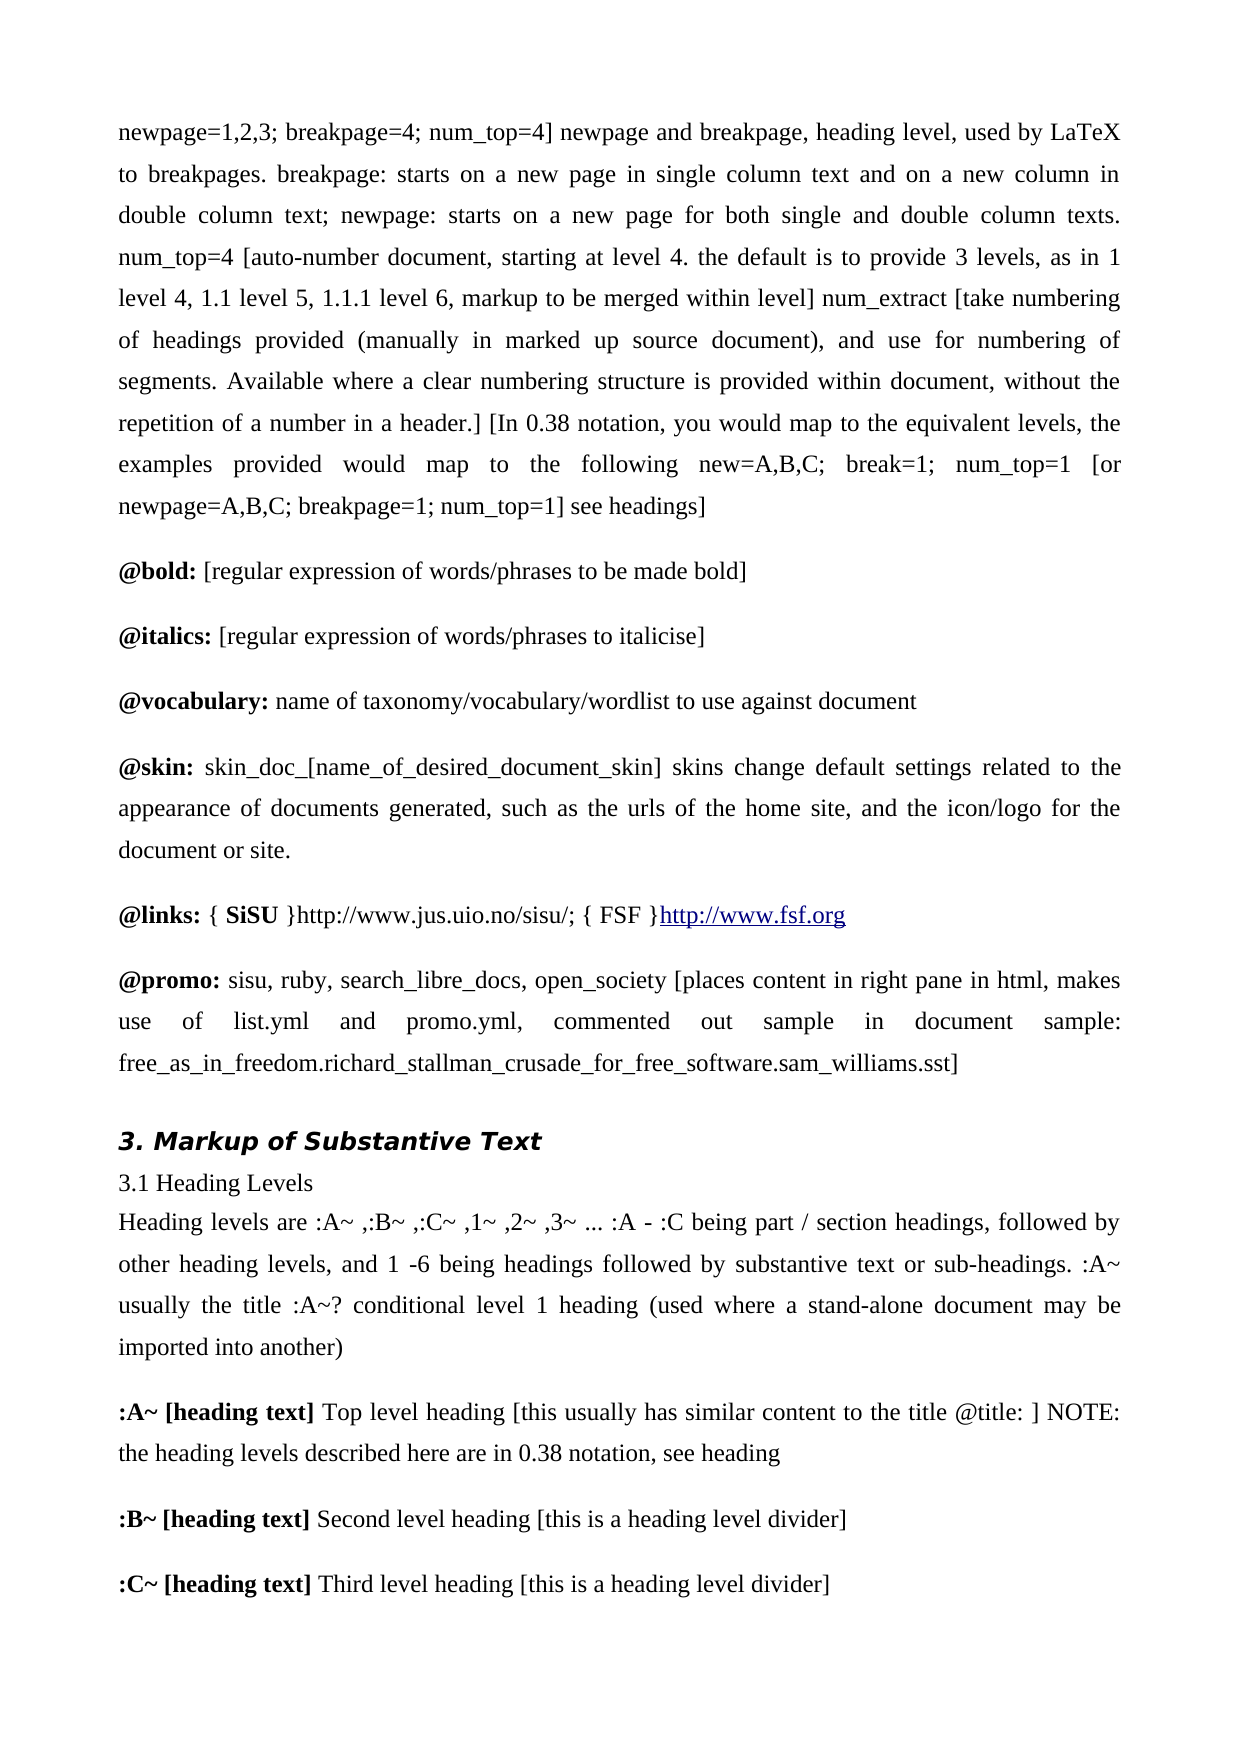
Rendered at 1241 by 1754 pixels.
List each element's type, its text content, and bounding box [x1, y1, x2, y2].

subtitle 3.1 Heading Levels [118, 1169, 1122, 1196]
text Heading levels are :A~ ,:B~ ,:C~ ,1~ ,2~ ,3~ ... :A - :C being part / section headings, followed by other heading levels, and 1 -6 being headings followed by substantive text or sub-headings. :A~ usually the title :A~? conditional level 1 heading (used where a stand-alone document may be imported into another) [118, 1208, 1122, 1361]
text @vocabulary: name of taxonomy/vocabulary/wordlist to use against document [118, 687, 1122, 715]
text :A~ [heading text] Top level heading [this usually has similar content to the title @title: ] NOTE: the heading levels described here are in 0.38 notation, see heading [118, 1398, 1122, 1467]
text :C~ [heading text] Third level heading [this is a heading level divider] [118, 1570, 1122, 1597]
text :B~ [heading text] Second level heading [this is a heading level divider] [118, 1505, 1122, 1532]
text newpage=1,2,3; breakpage=4; num_top=4] newpage and breakpage, heading level, used by LaTeX to breakpages. breakpage: starts on a new page in single column text and on a new column in double column text; newpage: starts on a new page for both single and double column texts. num_top=4 [auto-number document, starting at level 4. the default is to provide 3 levels, as in 1 level 4, 1.1 level 5, 1.1.1 level 6, markup to be merged within level] num_extract [take numbering of headings provided (manually in marked up source document), and use for numbering of segments. Available where a clear numbering structure is provided within document, without the repetition of a number in a header.] [In 0.38 notation, you would map to the equivalent levels, the examples provided would map to the following new=A,B,C; break=1; num_top=1 [or newpage=A,B,C; breakpage=1; num_top=1] see headings] [118, 118, 1122, 520]
text @promo: sisu, ruby, search_libre_docs, open_society [places content in right pane in html, makes use of list.yml and promo.yml, commented out sample in document sample: free_as_in_freedom.richard_stallman_crusade_for_free_software.sam_williams.sst] [118, 966, 1122, 1077]
subtitle 3. Markup of Substantive Text [118, 1127, 1122, 1156]
text @italics: [regular expression of words/phrases to italicise] [118, 622, 1122, 650]
text @skin: skin_doc_[name_of_desired_document_skin] skins change default settings related to the appearance of documents generated, such as the urls of the home site, and the icon/logo for the document or site. [118, 753, 1122, 863]
text @bold: [regular expression of words/phrases to be made bold] [118, 557, 1122, 585]
text @links: { SiSU }http://www.jus.uio.no/sisu/; { FSF }http://www.fsf.org [118, 901, 1122, 928]
